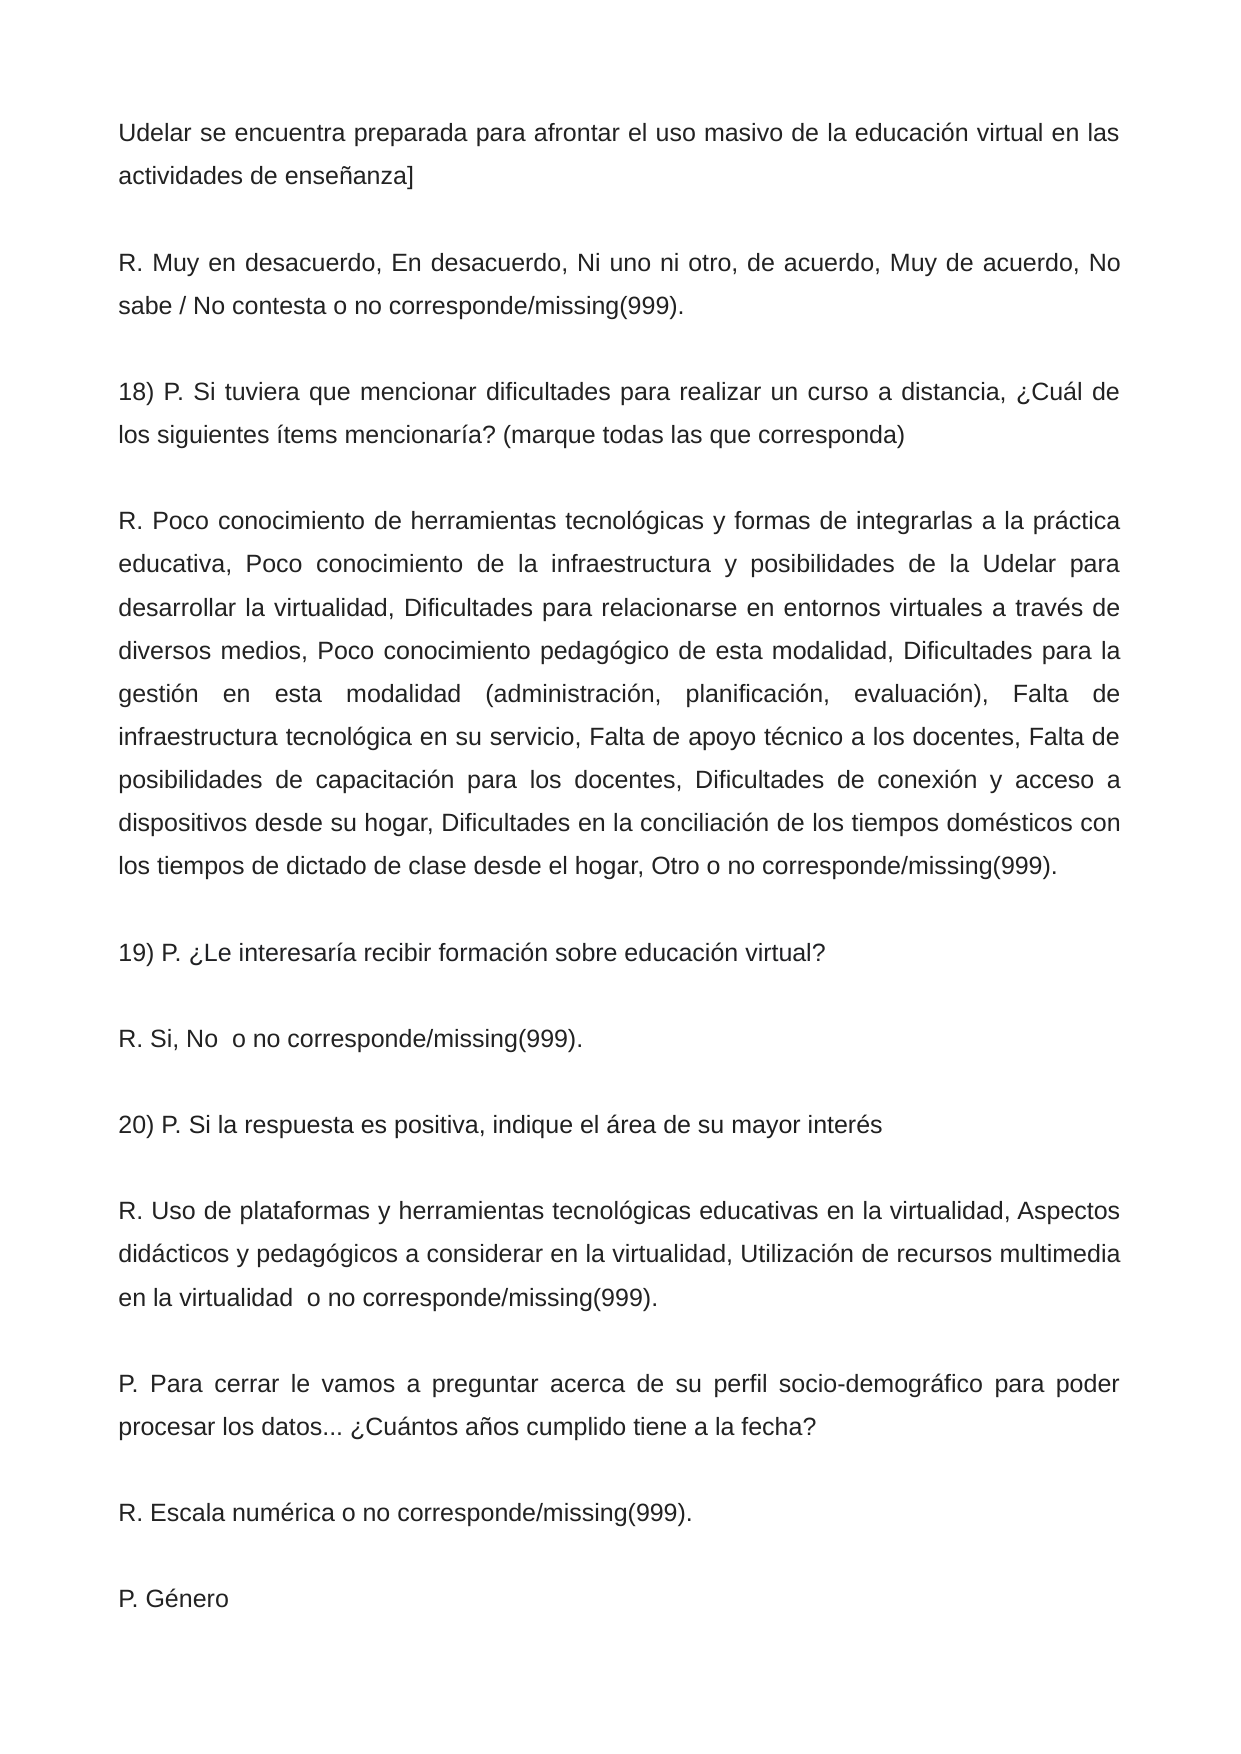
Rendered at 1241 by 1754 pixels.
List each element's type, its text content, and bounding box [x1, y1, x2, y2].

text R. Si, No o no corresponde/missing(999). [118, 1024, 1122, 1052]
text P. Para cerrar le vamos a preguntar acerca de su perfil socio-demográfico para poder procesar los datos... ¿Cuántos años cumplido tiene a la fecha? [118, 1369, 1122, 1441]
text R. Uso de plataformas y herramientas tecnológicas educativas en la virtualidad, Aspectos didácticos y pedagógicos a considerar en la virtualidad, Utilización de recursos multimedia en la virtualidad o no corresponde/missing(999). [118, 1196, 1122, 1311]
text P. Género [118, 1584, 1122, 1613]
text Udelar se encuentra preparada para afrontar el uso masivo de la educación virtual en las actividades de enseñanza] [118, 118, 1122, 190]
text 18) P. Si tuviera que mencionar dificultades para realizar un curso a distancia, ¿Cuál de los siguientes ítems mencionaría? (marque todas las que corresponda) [118, 377, 1122, 449]
text R. Muy en desacuerdo, En desacuerdo, Ni uno ni otro, de acuerdo, Muy de acuerdo, No sabe / No contesta o no corresponde/missing(999). [118, 247, 1122, 319]
text R. Poco conocimiento de herramientas tecnológicas y formas de integrarlas a la práctica educativa, Poco conocimiento de la infraestructura y posibilidades de la Udelar para desarrollar la virtualidad, Dificultades para relacionarse en entornos virtuales a través de diversos medios, Poco conocimiento pedagógico de esta modalidad, Dificultades para la gestión en esta modalidad (administración, planificación, evaluación), Falta de infraestructura tecnológica en su servicio, Falta de apoyo técnico a los docentes, Falta de posibilidades de capacitación para los docentes, Dificultades de conexión y acceso a dispositivos desde su hogar, Dificultades en la conciliación de los tiempos domésticos con los tiempos de dictado de clase desde el hogar, Otro o no corresponde/missing(999). [118, 506, 1122, 880]
text 20) P. Si la respuesta es positiva, indique el área de su mayor interés [118, 1110, 1122, 1139]
text R. Escala numérica o no corresponde/missing(999). [118, 1498, 1122, 1527]
text 19) P. ¿Le interesaría recibir formación sobre educación virtual? [118, 937, 1122, 966]
